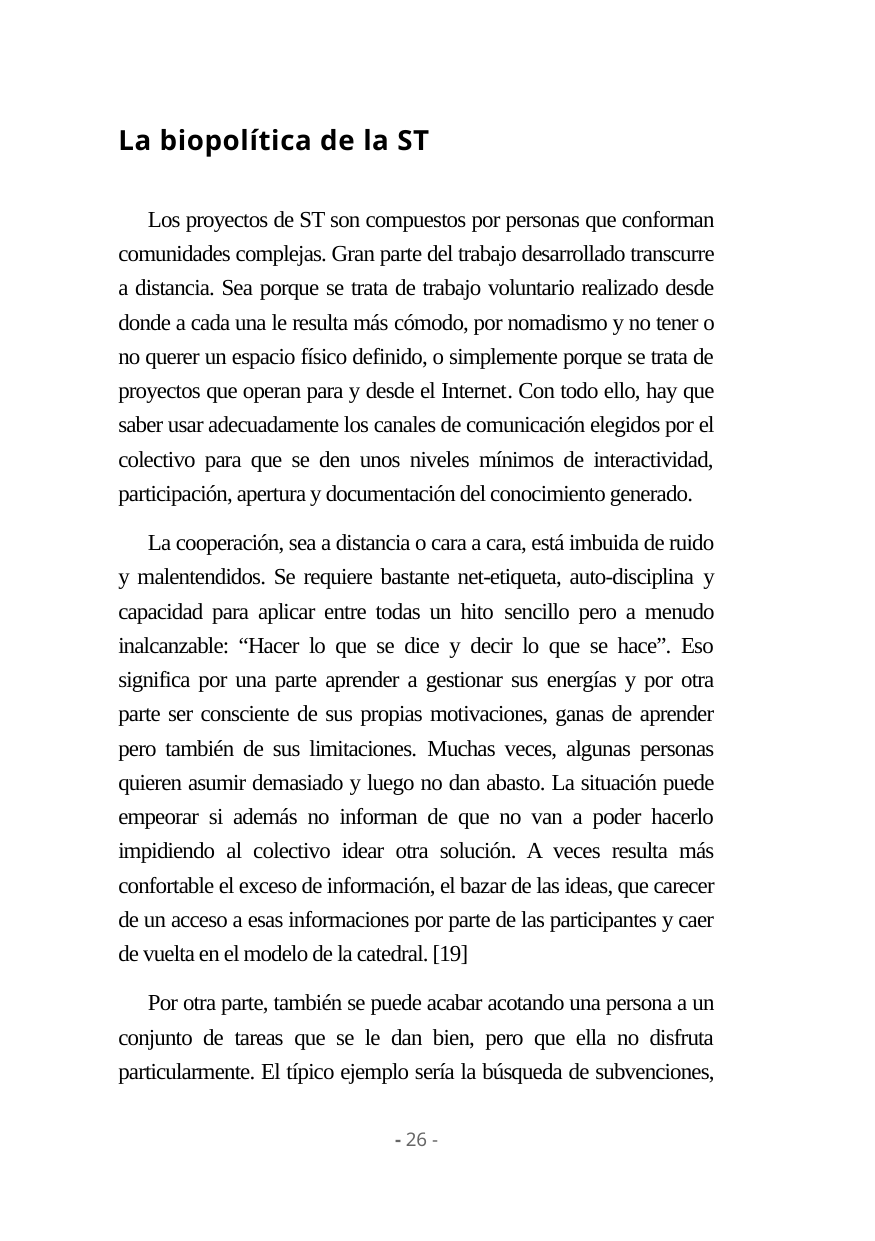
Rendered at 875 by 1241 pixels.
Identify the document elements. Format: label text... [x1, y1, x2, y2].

text La cooperación, sea a distancia o cara a cara, está imbuida de ruido y malentendidos. Se requiere bastante net-etiqueta, auto-disciplina y capacidad para aplicar entre todas un hito sencillo pero a menudo inalcanzable: “Hacer lo que se dice y decir lo que se hace”. Eso significa por una parte aprender a gestionar sus energías y por otra parte ser consciente de sus propias motivaciones, ganas de aprender pero también de sus limitaciones. Muchas veces, algunas personas quieren asumir demasiado y luego no dan abasto. La situación puede empeorar si además no informan de que no van a poder hacerlo impidiendo al colectivo idear otra solución. A veces resulta más confortable el exceso de información, el bazar de las ideas, que carecer de un acceso a esas informaciones por parte de las participantes y caer de vuelta en el modelo de la catedral. [19] [118, 523, 714, 969]
subtitle La biopolítica de la ST [118, 121, 714, 158]
text Los proyectos de ST son compuestos por personas que conforman comunidades complejas. Gran parte del trabajo desarrollado transcurre a distancia. Sea porque se trata de trabajo voluntario realizado desde donde a cada una le resulta más cómodo, por nomadismo y no tener o no querer un espacio físico definido, o simplemente porque se trata de proyectos que operan para y desde el Internet. Con todo ello, hay que saber usar adecuadamente los canales de comunicación elegidos por el colectivo para que se den unos niveles mínimos de interactividad, participación, apertura y documentación del conocimiento generado. [118, 200, 714, 508]
text Por otra parte, también se puede acabar acotando una persona a un conjunto de tareas que se le dan bien, pero que ella no disfruta particularmente. El típico ejemplo sería la búsqueda de subvenciones, [118, 983, 714, 1086]
